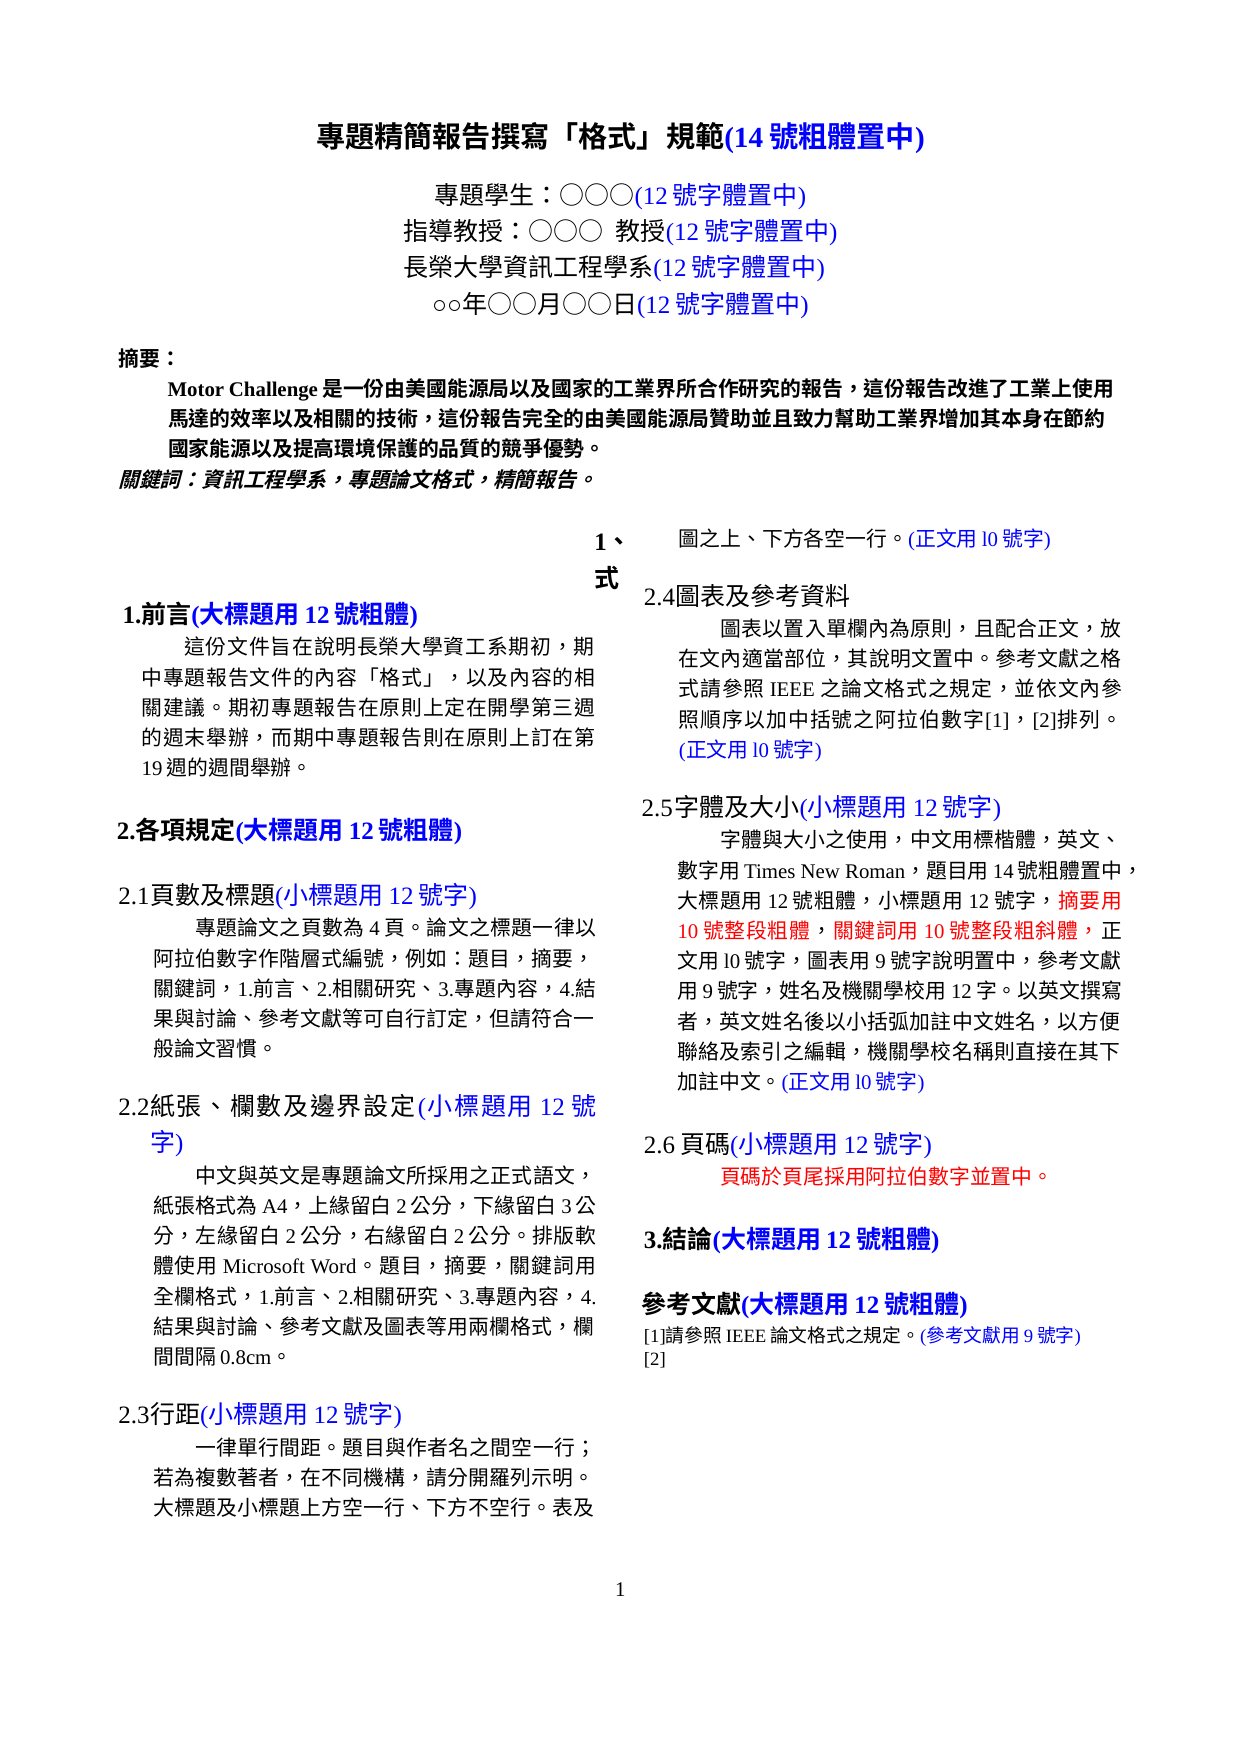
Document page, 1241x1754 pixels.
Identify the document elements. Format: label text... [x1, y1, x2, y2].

text 一律單行間距。題目與作者名之間空一行；若為複數著者，在不同機構，請分開羅列示明。大標題及小標題上方空一行、下方不空行。表及 [153, 1431, 596, 1522]
text 參考文獻(大標題用12號粗體) [641, 1284, 1122, 1321]
text 圖表以置入單欄內為原則，且配合正文，放在文內適當部位，其說明文置中。參考文獻之格式請參照IEEE之論文格式之規定，並依文內參照順序以加中括號之阿拉伯數字[1]，[2]排列。(正文用l0號字) [679, 612, 1122, 763]
list 字體及大小(小標題用12號字) [641, 787, 1122, 824]
text 摘要： [118, 342, 1122, 372]
list 行距(小標題用12號字) [118, 1395, 596, 1431]
text 2.各項規定(大標題用12號粗體) [117, 810, 596, 847]
list 式 [594, 522, 620, 594]
text 指導教授：○○○ 教授(12號字體置中) [118, 212, 1122, 248]
list 紙張、欄數及邊界設定(小標題用12號字) [118, 1087, 596, 1159]
text ○○年○○月○○日(12號字體置中) [118, 284, 1122, 320]
text 專題論文之頁數為4頁。論文之標題一律以阿拉伯數字作階層式編號，例如：題目，摘要，關鍵詞，1.前言、2.相關研究、3.專題內容，4.結果與討論、參考文獻等可自行訂定，但請符合一般論文習慣。 [153, 912, 596, 1063]
list 圖表及參考資料 [644, 576, 1122, 612]
text [1]請參照IEEE論文格式之規定。(參考文獻用9號字) [644, 1321, 1122, 1348]
text 長榮大學資訊工程學系(12號字體置中) [118, 248, 1122, 284]
list 頁數及標題(小標題用12號字) [118, 875, 596, 912]
text 關鍵詞：資訊工程學系，專題論文格式，精簡報告。 [118, 463, 1122, 493]
text 專題精簡報告撰寫「格式」規範(14號粗體置中) [118, 114, 1122, 156]
text 中文與英文是專題論文所採用之正式語文，紙張格式為A4，上緣留白2公分，下緣留白3公分，左緣留白2公分，右緣留白2公分。排版軟體使用Microsoft Word。題目，摘要，關鍵詞用全欄格式，1.前言、2.相關研究、3.專題內容，4.結果與討論、參考文獻及圖表等用兩欄格式，欄間間隔0.8cm。 [153, 1159, 596, 1371]
text Motor Challenge是一份由美國能源局以及國家的工業界所合作研究的報告，這份報告改進了工業上使用馬達的效率以及相關的技術，這份報告完全的由美國能源局贊助並且致力幫助工業界增加其本身在節約國家能源以及提高環境保護的品質的競爭優勢。 [167, 372, 1122, 463]
text 頁碼於頁尾採用阿拉伯數字並置中。 [677, 1161, 1122, 1191]
text 圖之上、下方各空一行。(正文用l0號字) [679, 522, 1122, 552]
text 字體與大小之使用，中文用標楷體，英文、數字用Times New Roman，題目用14號粗體置中，大標題用12號粗體，小標題用12號字，摘要用10號整段粗體，關鍵詞用10號整段粗斜體，正文用l0號字，圖表用9號字說明置中，參考文獻用9號字，姓名及機關學校用12字。以英文撰寫者，英文姓名後以小括弧加註中文姓名，以方便聯絡及索引之編輯，機關學校名稱則直接在其下加註中文。(正文用l0號字) [677, 824, 1122, 1096]
text 專題學生：○○○(12號字體置中) [118, 175, 1122, 212]
text 這份文件旨在說明長榮大學資工系期初，期中專題報告文件的內容「格式」，以及內容的相關建議。期初專題報告在原則上定在開學第三週的週末舉辦，而期中專題報告則在原則上訂在第19週的週間舉辦。 [141, 631, 596, 782]
text 1.前言(大標題用12號粗體) [122, 594, 596, 631]
text [2] [644, 1348, 1122, 1369]
text 3.結論(大標題用12號粗體) [644, 1219, 1122, 1256]
text 2.6頁碼(小標題用12號字) [644, 1124, 1122, 1161]
